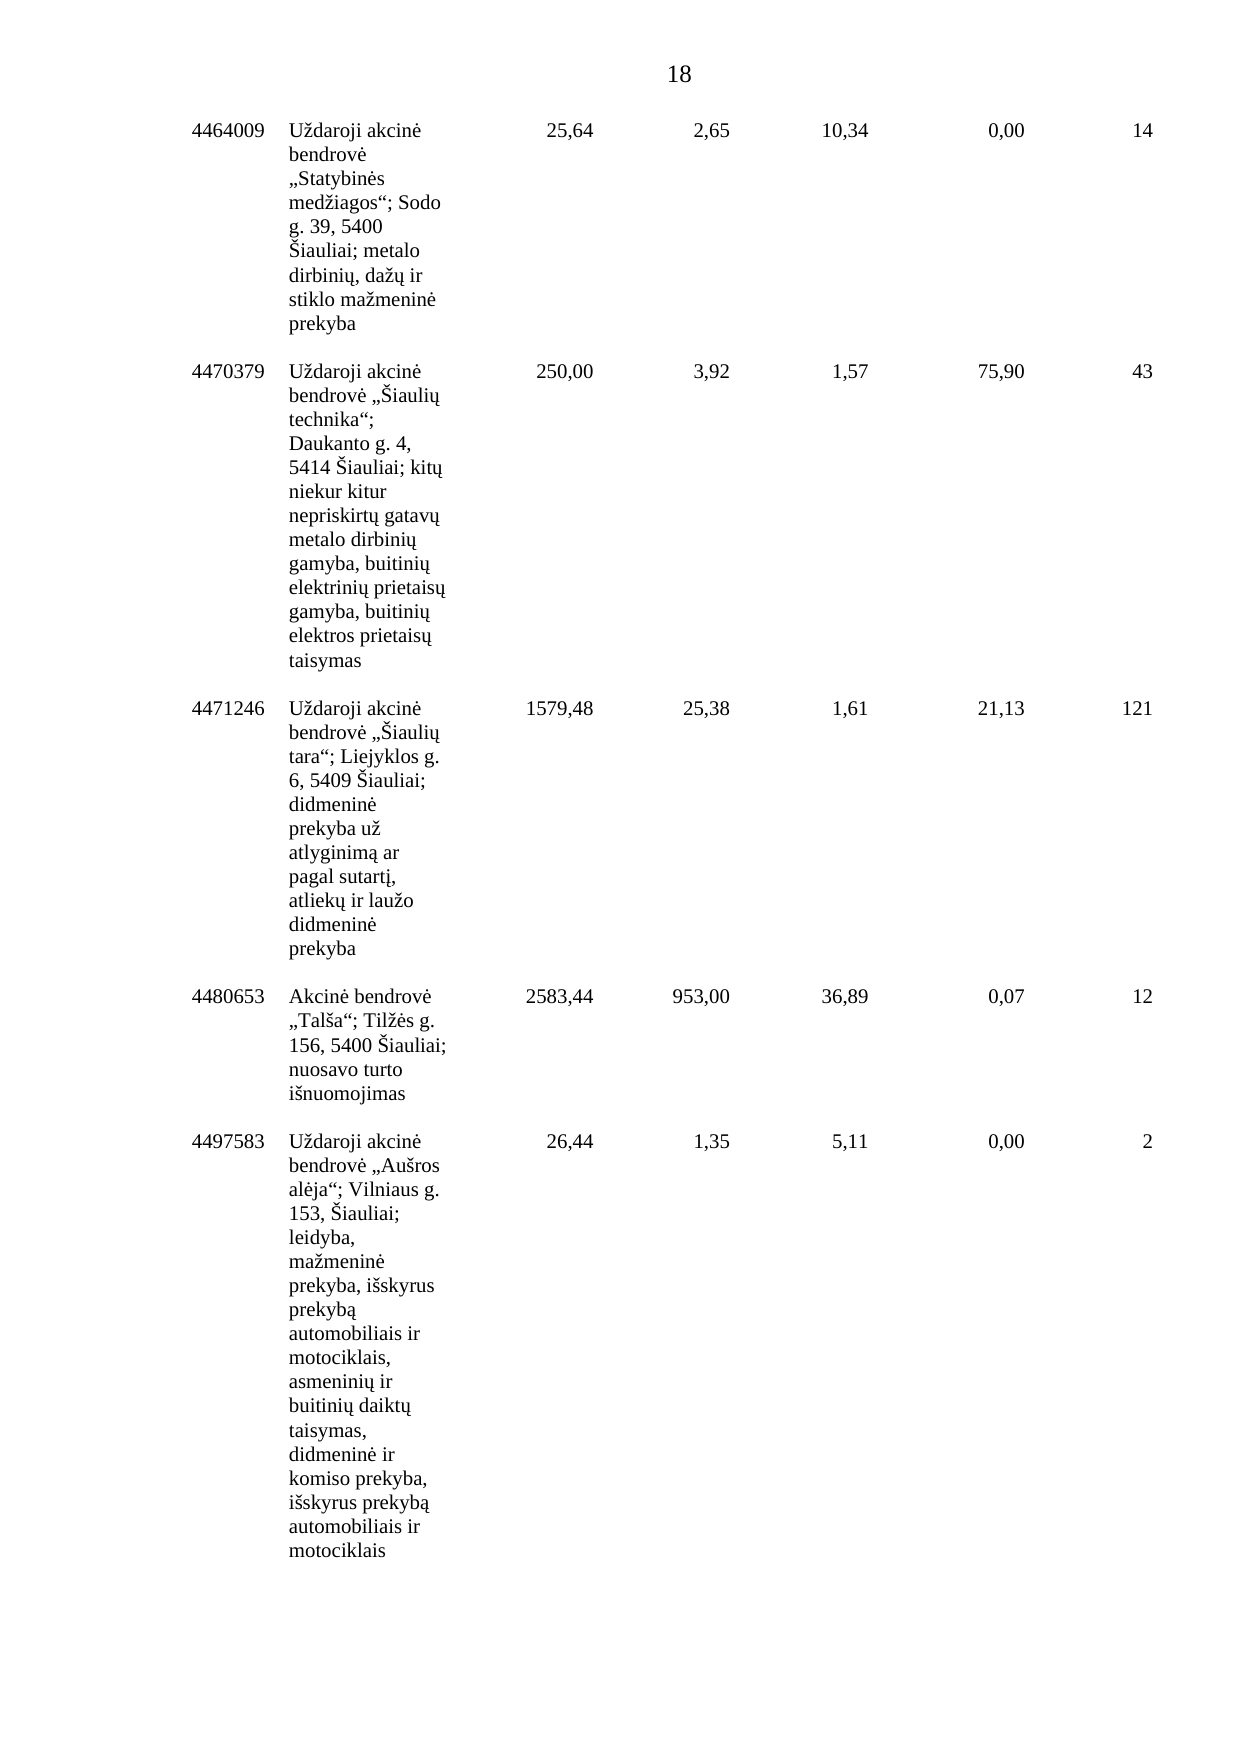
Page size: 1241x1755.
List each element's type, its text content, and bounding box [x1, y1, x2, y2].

table_cell 0,00 [885, 118, 1041, 359]
table_cell [1169, 359, 1179, 696]
table_cell [1179, 359, 1188, 696]
table_cell [1169, 696, 1179, 984]
table_cell 1,35 [610, 1129, 746, 1321]
table_cell [1179, 1129, 1188, 1321]
table_cell 43 [1041, 359, 1169, 696]
table_cell 14 [1041, 118, 1169, 359]
table_cell [885, 1321, 1041, 1562]
table_cell [1169, 984, 1179, 1129]
table_cell [1188, 118, 1198, 359]
table_cell 250,00 [460, 359, 609, 696]
table_cell [610, 1321, 746, 1562]
table_cell 2 [1041, 1129, 1169, 1321]
table_cell [1188, 984, 1198, 1129]
table_cell Uždaroji akcinė bendrovė „Šiaulių tara“; Liejyklos g. 6, 5409 Šiauliai; didmeninė prekyba už atlyginimą ar pagal sutartį, atliekų ir laužo didmeninė prekyba [278, 696, 460, 984]
table_cell 0,07 [885, 984, 1041, 1129]
table_cell [1179, 984, 1188, 1129]
table_cell 21,13 [885, 696, 1041, 984]
table_cell 3,92 [610, 359, 746, 696]
table_cell [1188, 1129, 1198, 1321]
table_cell Uždaroji akcinė bendrovė „Aušros alėja“; Vilniaus g. 153, Šiauliai; leidyba, mažmeninė prekyba, išskyrus prekybą [278, 1129, 460, 1321]
table_cell 1579,48 [460, 696, 609, 984]
table_cell [1169, 1321, 1179, 1562]
table_cell [1041, 1321, 1169, 1562]
table_cell 4470379 [174, 359, 277, 696]
table_cell 5,11 [746, 1129, 885, 1321]
table_cell [1179, 1321, 1188, 1562]
table_cell 121 [1041, 696, 1169, 984]
table_cell [174, 1321, 277, 1562]
table_cell 953,00 [610, 984, 746, 1129]
table_cell 4464009 [174, 118, 277, 359]
table_cell 25,38 [610, 696, 746, 984]
table_cell 0,00 [885, 1129, 1041, 1321]
table_cell Uždaroji akcinė bendrovė „Statybinės medžiagos“; Sodo g. 39, 5400 Šiauliai; metalo dirbinių, dažų ir stiklo mažmeninė prekyba [278, 118, 460, 359]
table_cell 25,64 [460, 118, 609, 359]
table_cell [746, 1321, 885, 1562]
table_cell automobiliais ir motociklais, asmeninių ir buitinių daiktų taisymas, didmeninė ir komiso prekyba, išskyrus prekybą automobiliais ir motociklais [278, 1321, 460, 1562]
table_cell 36,89 [746, 984, 885, 1129]
table_cell Uždaroji akcinė bendrovė „Šiaulių technika“; Daukanto g. 4, 5414 Šiauliai; kitų niekur kitur nepriskirtų gatavų metalo dirbinių gamyba, buitinių elektrinių prietaisų gamyba, buitinių elektros prietaisų taisymas [278, 359, 460, 696]
table_cell 1,57 [746, 359, 885, 696]
table_cell Akcinė bendrovė „Talša“; Tilžės g. 156, 5400 Šiauliai; nuosavo turto išnuomojimas [278, 984, 460, 1129]
table_cell 2583,44 [460, 984, 609, 1129]
table_cell 4480653 [174, 984, 277, 1129]
table_cell [1179, 118, 1188, 359]
table_cell [460, 1321, 609, 1562]
table_cell 10,34 [746, 118, 885, 359]
table_cell [1179, 696, 1188, 984]
table_cell 26,44 [460, 1129, 609, 1321]
table_cell 4471246 [174, 696, 277, 984]
table_cell [1169, 118, 1179, 359]
table_cell 12 [1041, 984, 1169, 1129]
table_cell 4497583 [174, 1129, 277, 1321]
table_cell 75,90 [885, 359, 1041, 696]
table_cell [1169, 1129, 1179, 1321]
table_cell 2,65 [610, 118, 746, 359]
table_cell [1188, 359, 1198, 696]
table_cell 1,61 [746, 696, 885, 984]
table_cell [1188, 1321, 1198, 1562]
table_cell [1188, 696, 1198, 984]
